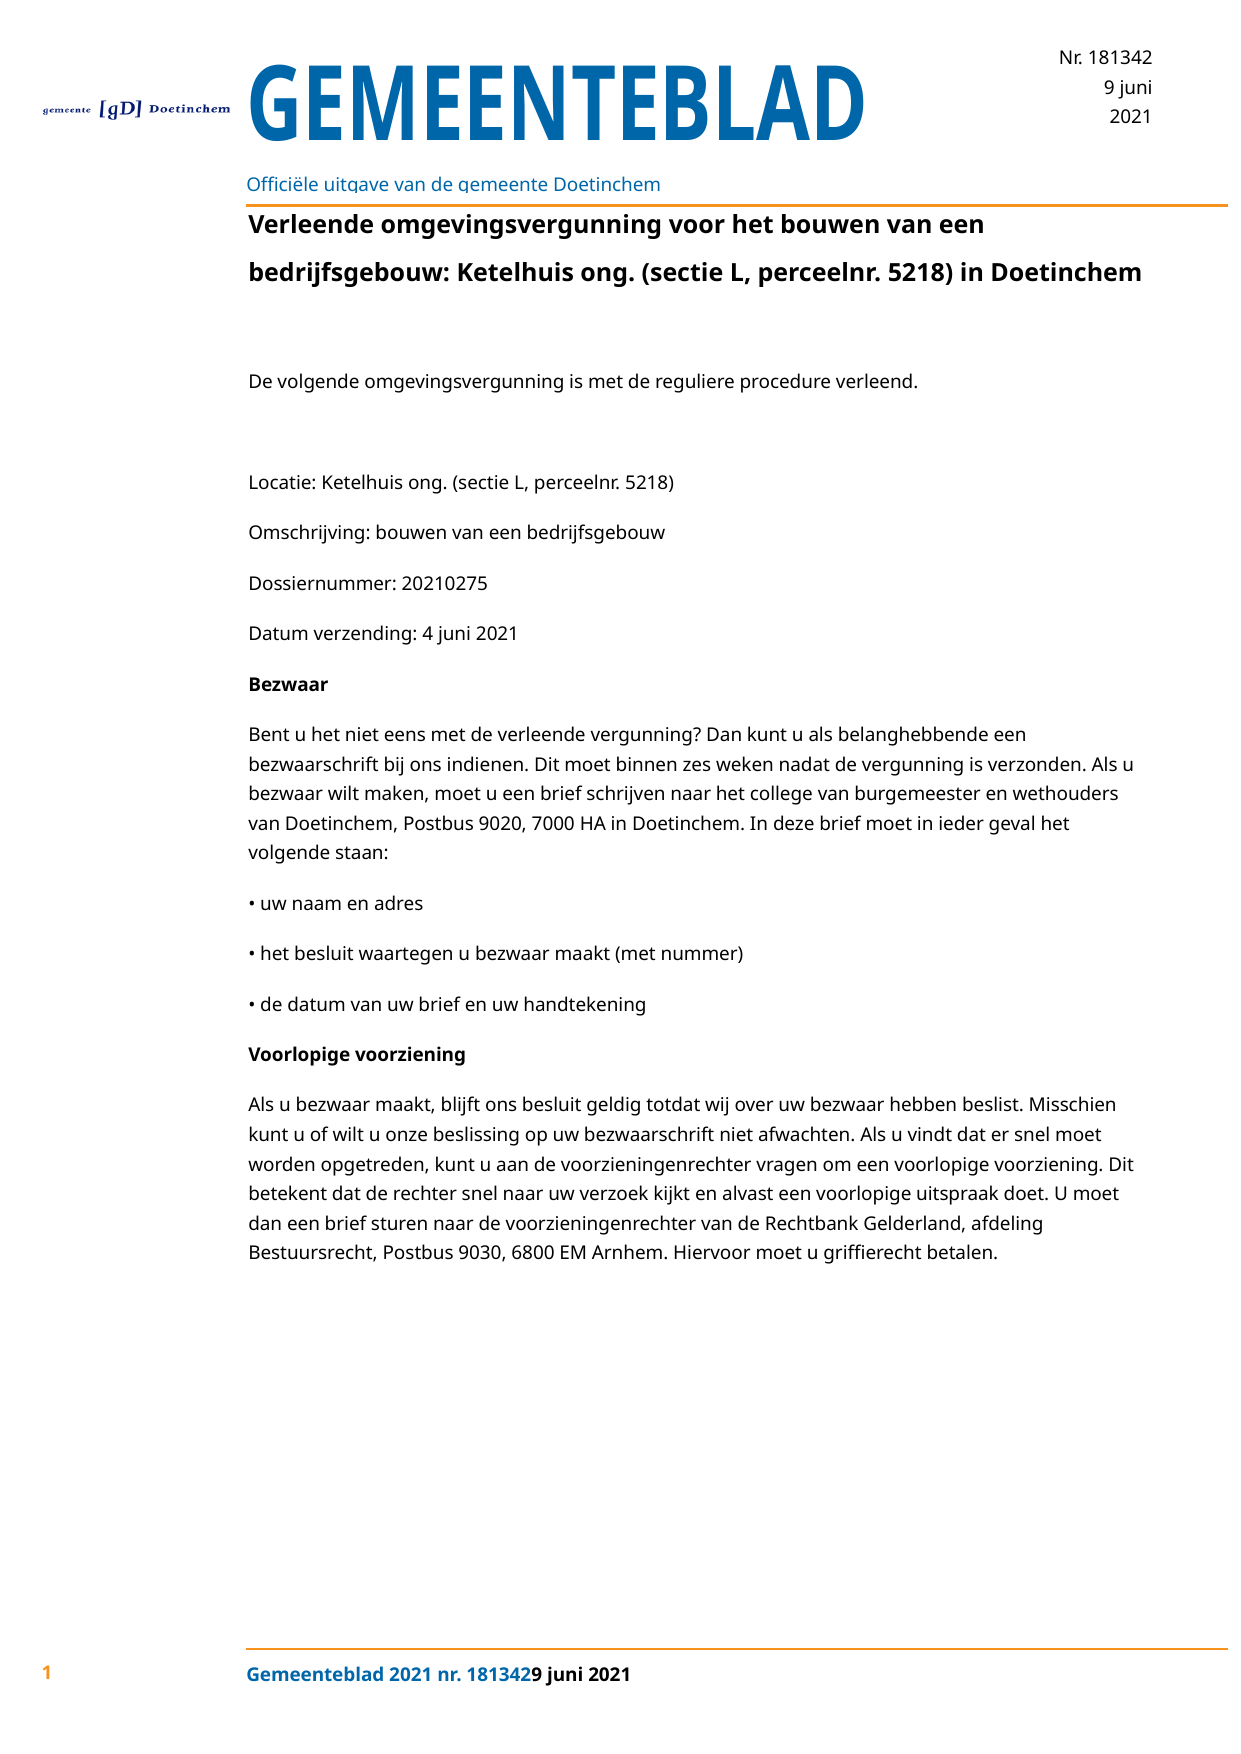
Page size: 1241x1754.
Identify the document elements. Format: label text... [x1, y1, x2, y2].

text Bezwaar [248, 671, 1152, 697]
text Datum verzending: 4 juni 2021 [248, 620, 1152, 646]
text Locatie: Ketelhuis ong. (sectie L, perceelnr. 5218) [248, 469, 1152, 495]
text Voorlopige voorziening [248, 1041, 1152, 1067]
text Dossiernummer: 20210275 [248, 570, 1152, 596]
text Verleende omgevingsvergunning voor het bouwen van een bedrijfsgebouw: Ketelhuis ong. (sectie L, perceelnr. 5218) in Doetinchem [248, 207, 1152, 288]
text • de datum van uw brief en uw handtekening [248, 991, 1152, 1017]
text Bent u het niet eens met de verleende vergunning? Dan kunt u als belanghebbende een bezwaarschrift bij ons indienen. Dit moet binnen zes weken nadat de vergunning is verzonden. Als u bezwaar wilt maken, moet u een brief schrijven naar het college van burgemeester en wethouders van Doetinchem, Postbus 9020, 7000 HA in Doetinchem. In deze brief moet in ieder geval het volgende staan: [248, 721, 1152, 865]
text Als u bezwaar maakt, blijft ons besluit geldig totdat wij over uw bezwaar hebben beslist. Misschien kunt u of wilt u onze beslissing op uw bezwaarschrift niet afwachten. Als u vindt dat er snel moet worden opgetreden, kunt u aan de voorzieningenrechter vragen om een voorlopige voorziening. Dit betekent dat de rechter snel naar uw verzoek kijkt en alvast een voorlopige uitspraak doet. U moet dan een brief sturen naar de voorzieningenrechter van de Rechtbank Gelderland, afdeling Bestuursrecht, Postbus 9030, 6800 EM Arnhem. Hiervoor moet u griffierecht betalen. [248, 1092, 1152, 1265]
text De volgende omgevingsvergunning is met de reguliere procedure verleend. [248, 368, 1152, 394]
text Omschrijving: bouwen van een bedrijfsgebouw [248, 519, 1152, 545]
text • uw naam en adres [248, 890, 1152, 916]
picture [41, 47, 231, 172]
text • het besluit waartegen u bezwaar maakt (met nummer) [248, 940, 1152, 966]
